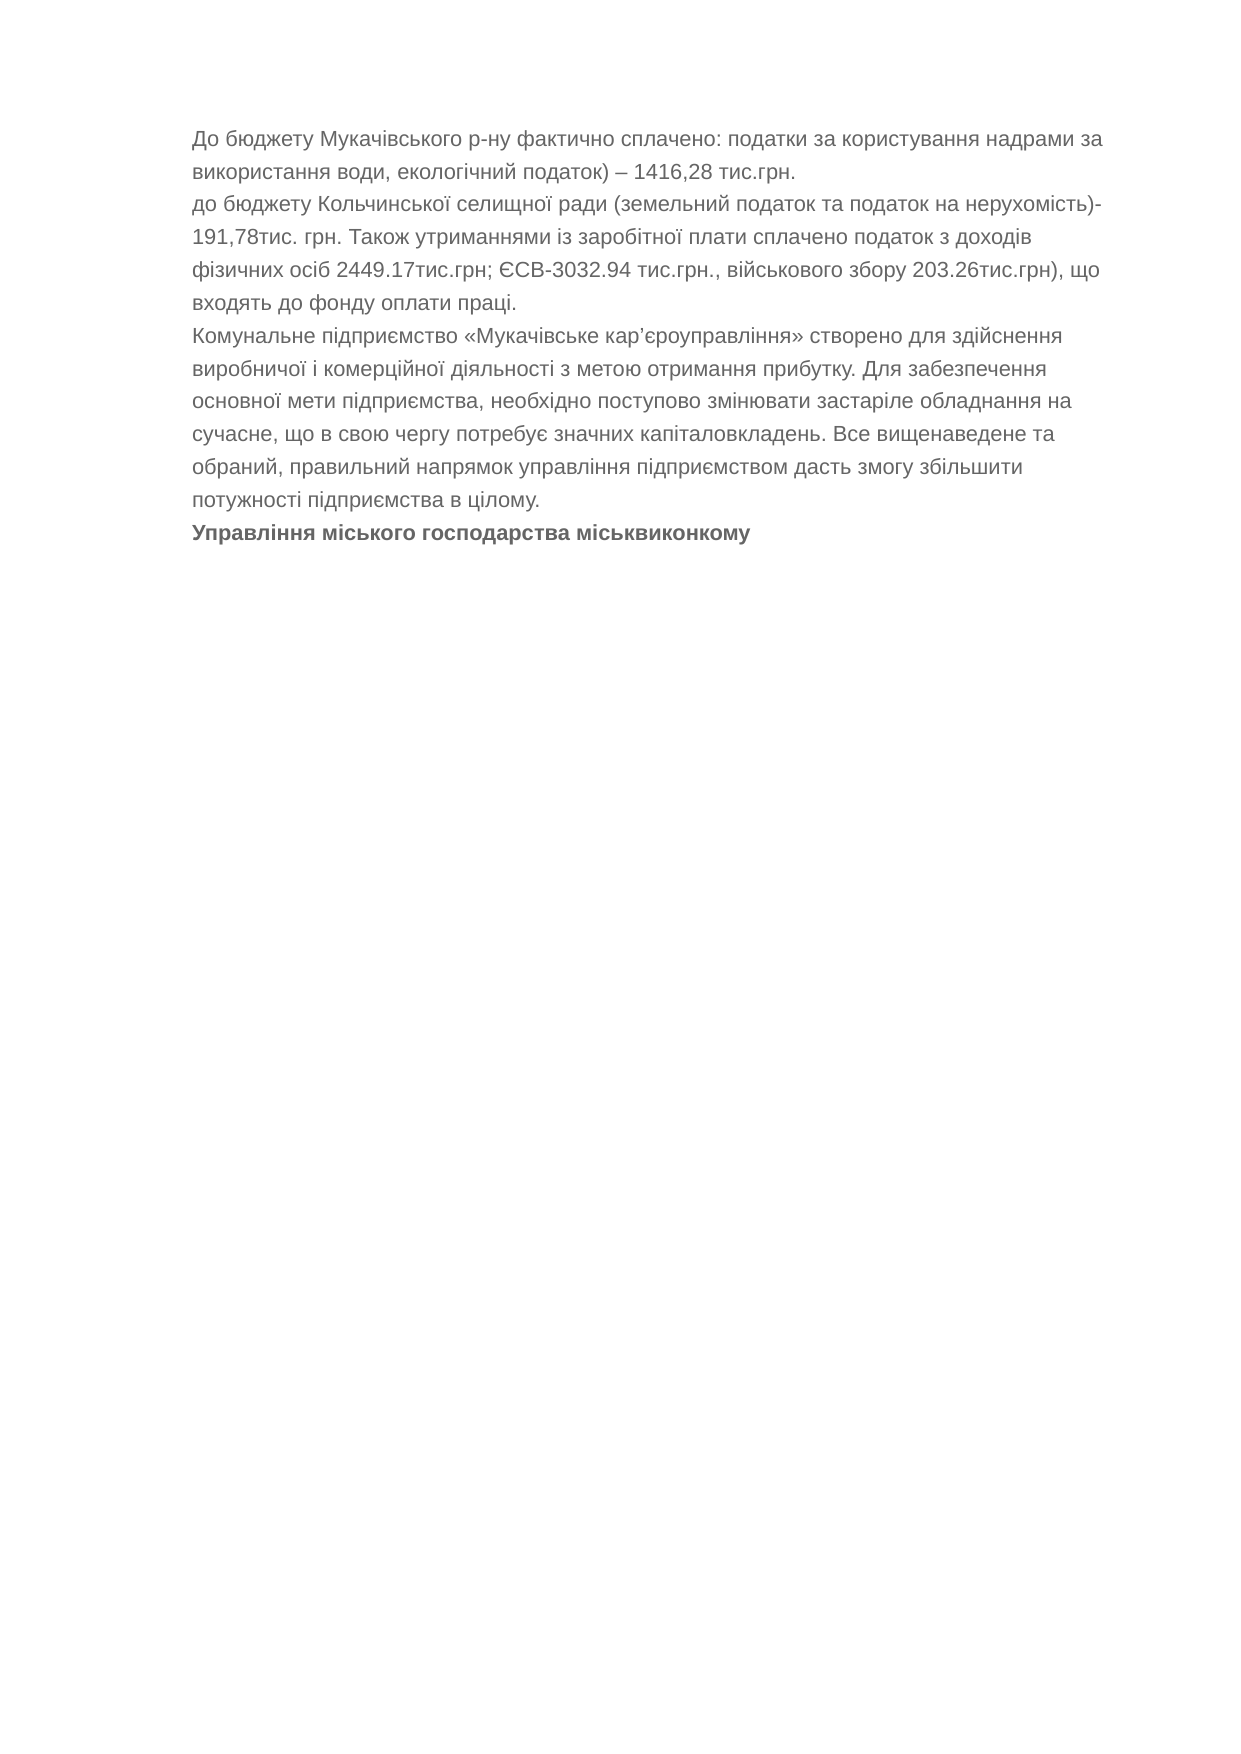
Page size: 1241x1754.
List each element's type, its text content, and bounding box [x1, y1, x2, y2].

text до бюджету Кольчинської селищної ради (земельний податок та податок на нерухомість)-191,78тис. грн. Також утриманнями із заробітної плати сплачено податок з доходів фізичних осіб 2449.17тис.грн; ЄСВ-3032.94 тис.грн., військового збору 203.26тис.грн), що входять до фонду оплати праці. [192, 184, 1122, 315]
text До бюджету Мукачівського р-ну фактично сплачено: податки за користування надрами за використання води, екологічний податок) – 1416,28 тис.грн. [192, 118, 1122, 184]
text Управління міського господарства міськвиконкому [192, 512, 1122, 545]
text Комунальне підприємство «Мукачівське кар’єроуправління» створено для здійснення виробничої і комерційної діяльності з метою отримання прибутку. Для забезпечення основної мети підприємства, необхідно поступово змінювати застаріле обладнання на сучасне, що в свою чергу потребує значних капіталовкладень. Все вищенаведене та обраний, правильний напрямок управління підприємством дасть змогу збільшити потужності підприємства в цілому. [192, 315, 1122, 512]
